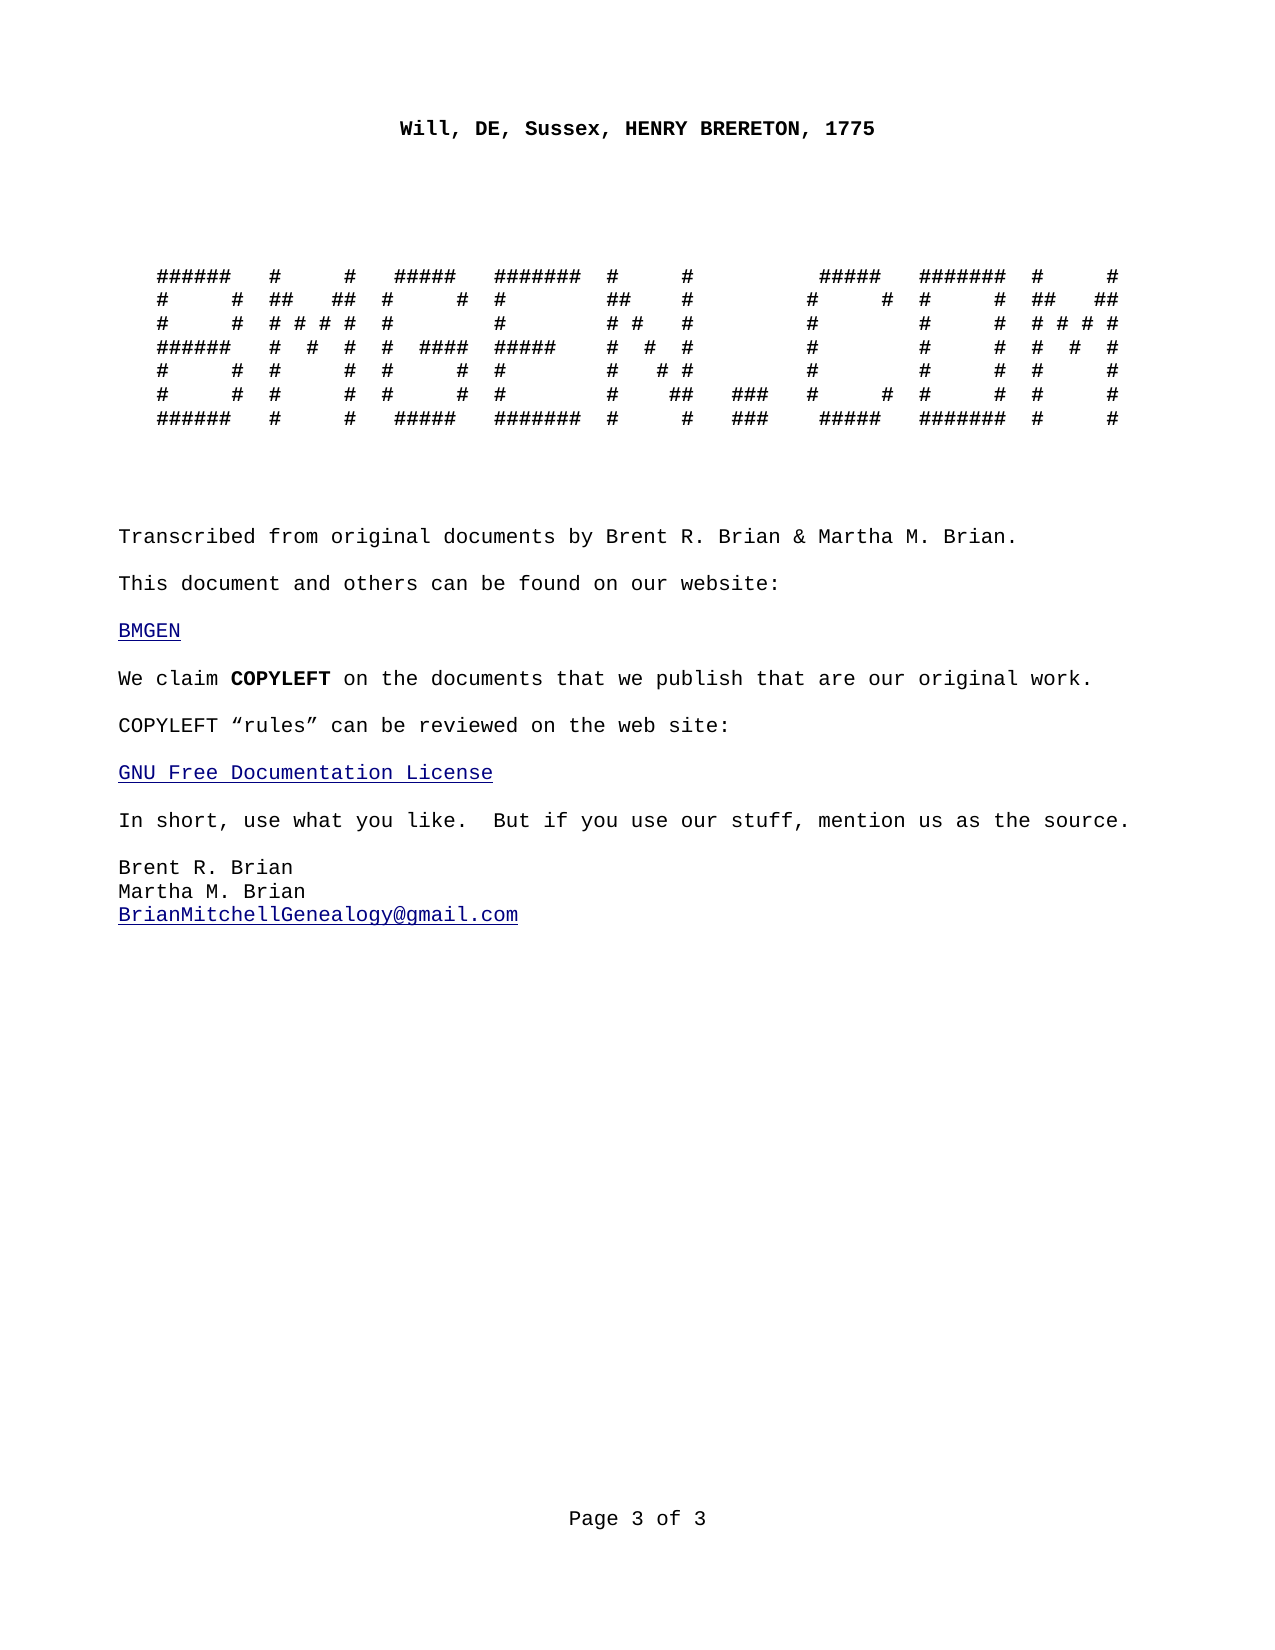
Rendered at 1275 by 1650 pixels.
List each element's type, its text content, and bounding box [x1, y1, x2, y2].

text # # # # # # # # # # # # # # # # # # [118, 313, 1157, 337]
text # # # # # # # # ## ### # # # # # # [118, 384, 1157, 408]
text Brent R. Brian [118, 857, 1157, 881]
text In short, use what you like. But if you use our stuff, mention us as the source. [118, 810, 1157, 833]
text Transcribed from original documents by Brent R. Brian & Martha M. Brian. [118, 526, 1157, 549]
text We claim COPYLEFT on the documents that we publish that are our original work. [118, 668, 1157, 691]
text Martha M. Brian [118, 881, 1157, 904]
text BrianMitchellGenealogy@gmail.com [118, 904, 1157, 928]
text # # ## ## # # # ## # # # # # ## ## [118, 289, 1157, 313]
text ###### # # ##### ####### # # ### ##### ####### # # [118, 408, 1157, 431]
text COPYLEFT “rules” can be reviewed on the web site: [118, 715, 1157, 739]
text This document and others can be found on our website: [118, 573, 1157, 597]
text ###### # # ##### ####### # # ##### ####### # # [118, 266, 1157, 289]
text # # # # # # # # # # # # # # # [118, 360, 1157, 384]
text BMGEN [118, 621, 1157, 644]
text ###### # # # # #### ##### # # # # # # # # # [118, 337, 1157, 360]
text GNU Free Documentation License [118, 762, 1157, 786]
